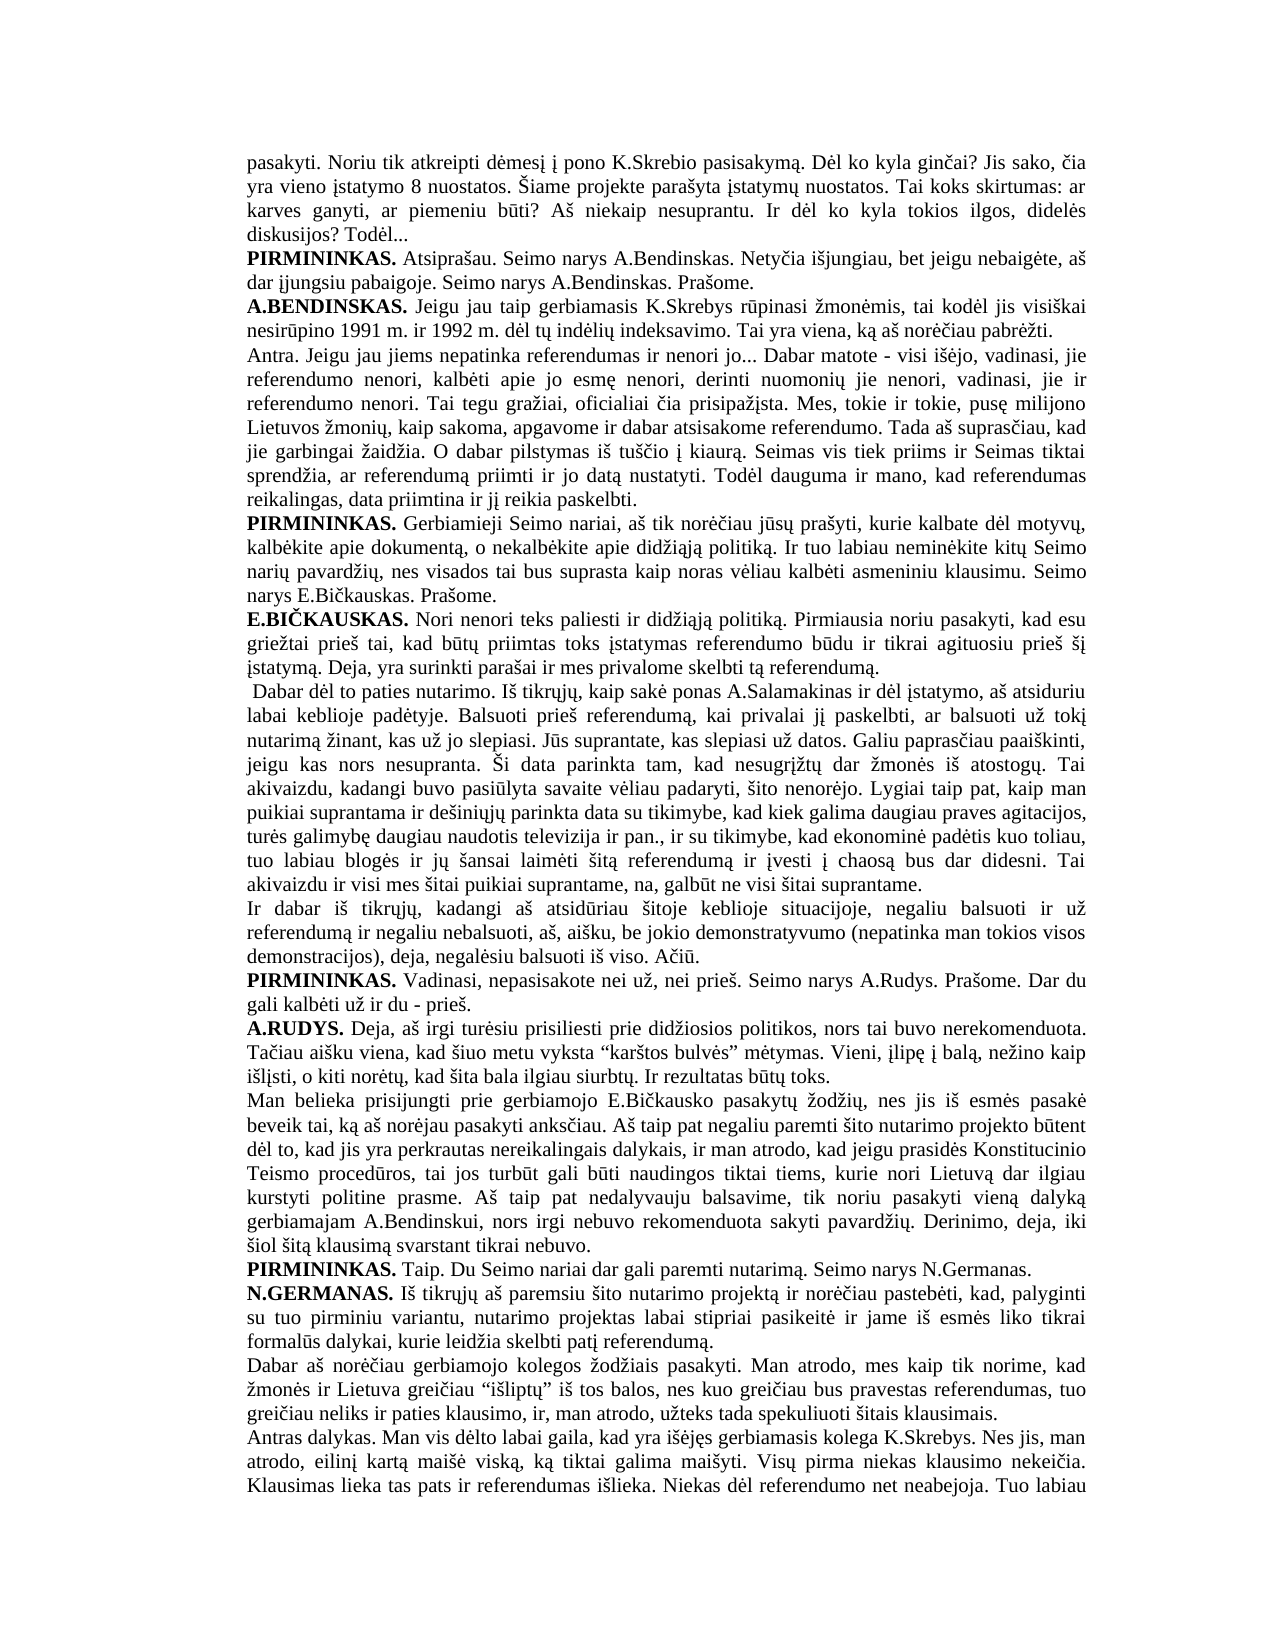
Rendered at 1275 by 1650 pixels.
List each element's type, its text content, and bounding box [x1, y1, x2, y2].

text PIRMININKAS. Vadinasi, nepasisakote nei už, nei prieš. Seimo narys A.Rudys. Prašome. Dar du gali kalbėti už ir du - prieš. [247, 968, 1087, 1016]
text PIRMININKAS. Atsiprašau. Seimo narys A.Bendinskas. Netyčia išjungiau, bet jeigu nebaigėte, aš dar įjungsiu pabaigoje. Seimo narys A.Bendinskas. Prašome. [247, 246, 1087, 294]
text Dabar dėl to paties nutarimo. Iš tikrųjų, kaip sakė ponas A.Salamakinas ir dėl įstatymo, aš atsiduriu labai keblioje padėtyje. Balsuoti prieš referendumą, kai privalai jį paskelbti, ar balsuoti už tokį nutarimą žinant, kas už jo slepiasi. Jūs suprantate, kas slepiasi už datos. Galiu paprasčiau paaiškinti, jeigu kas nors nesupranta. Ši data parinkta tam, kad nesugrįžtų dar žmonės iš atostogų. Tai akivaizdu, kadangi buvo pasiūlyta savaite vėliau padaryti, šito nenorėjo. Lygiai taip pat, kaip man puikiai suprantama ir dešiniųjų parinkta data su tikimybe, kad kiek galima daugiau praves agitacijos, turės galimybę daugiau naudotis televizija ir pan., ir su tikimybe, kad ekonominė padėtis kuo toliau, tuo labiau blogės ir jų šansai laimėti šitą referendumą ir įvesti į chaosą bus dar didesni. Tai akivaizdu ir visi mes šitai puikiai suprantame, na, galbūt ne visi šitai suprantame. [247, 679, 1087, 896]
text PIRMININKAS. Taip. Du Seimo nariai dar gali paremti nutarimą. Seimo narys N.Germanas. [247, 1257, 1087, 1281]
text PIRMININKAS. Gerbiamieji Seimo nariai, aš tik norėčiau jūsų prašyti, kurie kalbate dėl motyvų, kalbėkite apie dokumentą, o nekalbėkite apie didžiąją politiką. Ir tuo labiau neminėkite kitų Seimo narių pavardžių, nes visados tai bus suprasta kaip noras vėliau kalbėti asmeniniu klausimu. Seimo narys E.Bičkauskas. Prašome. [247, 511, 1087, 607]
text A.RUDYS. Deja, aš irgi turėsiu prisiliesti prie didžiosios politikos, nors tai buvo nerekomenduota. Tačiau aišku viena, kad šiuo metu vyksta “karštos bulvės” mėtymas. Vieni, įlipę į balą, nežino kaip išlįsti, o kiti norėtų, kad šita bala ilgiau siurbtų. Ir rezultatas būtų toks. [247, 1016, 1087, 1088]
text Antra. Jeigu jau jiems nepatinka referendumas ir nenori jo... Dabar matote - visi išėjo, vadinasi, jie referendumo nenori, kalbėti apie jo esmę nenori, derinti nuomonių jie nenori, vadinasi, jie ir referendumo nenori. Tai tegu gražiai, oficialiai čia prisipažįsta. Mes, tokie ir tokie, pusę milijono Lietuvos žmonių, kaip sakoma, apgavome ir dabar atsisakome referendumo. Tada aš suprasčiau, kad jie garbingai žaidžia. O dabar pilstymas iš tuščio į kiaurą. Seimas vis tiek priims ir Seimas tiktai sprendžia, ar referendumą priimti ir jo datą nustatyti. Todėl dauguma ir mano, kad referendumas reikalingas, data priimtina ir jį reikia paskelbti. [247, 342, 1087, 511]
text Antras dalykas. Man vis dėlto labai gaila, kad yra išėjęs gerbiamasis kolega K.Skrebys. Nes jis, man atrodo, eilinį kartą maišė viską, ką tiktai galima maišyti. Visų pirma niekas klausimo nekeičia. Klausimas lieka tas pats ir referendumas išlieka. Niekas dėl referendumo net neabejoja. Tuo labiau [247, 1425, 1087, 1497]
text A.BENDINSKAS. Jeigu jau taip gerbiamasis K.Skrebys rūpinasi žmonėmis, tai kodėl jis visiškai nesirūpino 1991 m. ir 1992 m. dėl tų indėlių indeksavimo. Tai yra viena, ką aš norėčiau pabrėžti. [247, 294, 1087, 342]
text pasakyti. Noriu tik atkreipti dėmesį į pono K.Skrebio pasisakymą. Dėl ko kyla ginčai? Jis sako, čia yra vieno įstatymo 8 nuostatos. Šiame projekte parašyta įstatymų nuostatos. Tai koks skirtumas: ar karves ganyti, ar piemeniu būti? Aš niekaip nesuprantu. Ir dėl ko kyla tokios ilgos, didelės diskusijos? Todėl... [247, 150, 1087, 246]
text Ir dabar iš tikrųjų, kadangi aš atsidūriau šitoje keblioje situacijoje, negaliu balsuoti ir už referendumą ir negaliu nebalsuoti, aš, aišku, be jokio demonstratyvumo (nepatinka man tokios visos demonstracijos), deja, negalėsiu balsuoti iš viso. Ačiū. [247, 896, 1087, 968]
text E.BIČKAUSKAS. Nori nenori teks paliesti ir didžiąją politiką. Pirmiausia noriu pasakyti, kad esu griežtai prieš tai, kad būtų priimtas toks įstatymas referendumo būdu ir tikrai agituosiu prieš šį įstatymą. Deja, yra surinkti parašai ir mes privalome skelbti tą referendumą. [247, 607, 1087, 679]
text N.GERMANAS. Iš tikrųjų aš paremsiu šito nutarimo projektą ir norėčiau pastebėti, kad, palyginti su tuo pirminiu variantu, nutarimo projektas labai stipriai pasikeitė ir jame iš esmės liko tikrai formalūs dalykai, kurie leidžia skelbti patį referendumą. [247, 1281, 1087, 1353]
text Man belieka prisijungti prie gerbiamojo E.Bičkausko pasakytų žodžių, nes jis iš esmės pasakė beveik tai, ką aš norėjau pasakyti anksčiau. Aš taip pat negaliu paremti šito nutarimo projekto būtent dėl to, kad jis yra perkrautas nereikalingais dalykais, ir man atrodo, kad jeigu prasidės Konstitucinio Teismo procedūros, tai jos turbūt gali būti naudingos tiktai tiems, kurie nori Lietuvą dar ilgiau kurstyti politine prasme. Aš taip pat nedalyvauju balsavime, tik noriu pasakyti vieną dalyką gerbiamajam A.Bendinskui, nors irgi nebuvo rekomenduota sakyti pavardžių. Derinimo, deja, iki šiol šitą klausimą svarstant tikrai nebuvo. [247, 1088, 1087, 1257]
text Dabar aš norėčiau gerbiamojo kolegos žodžiais pasakyti. Man atrodo, mes kaip tik norime, kad žmonės ir Lietuva greičiau “išliptų” iš tos balos, nes kuo greičiau bus pravestas referendumas, tuo greičiau neliks ir paties klausimo, ir, man atrodo, užteks tada spekuliuoti šitais klausimais. [247, 1353, 1087, 1425]
